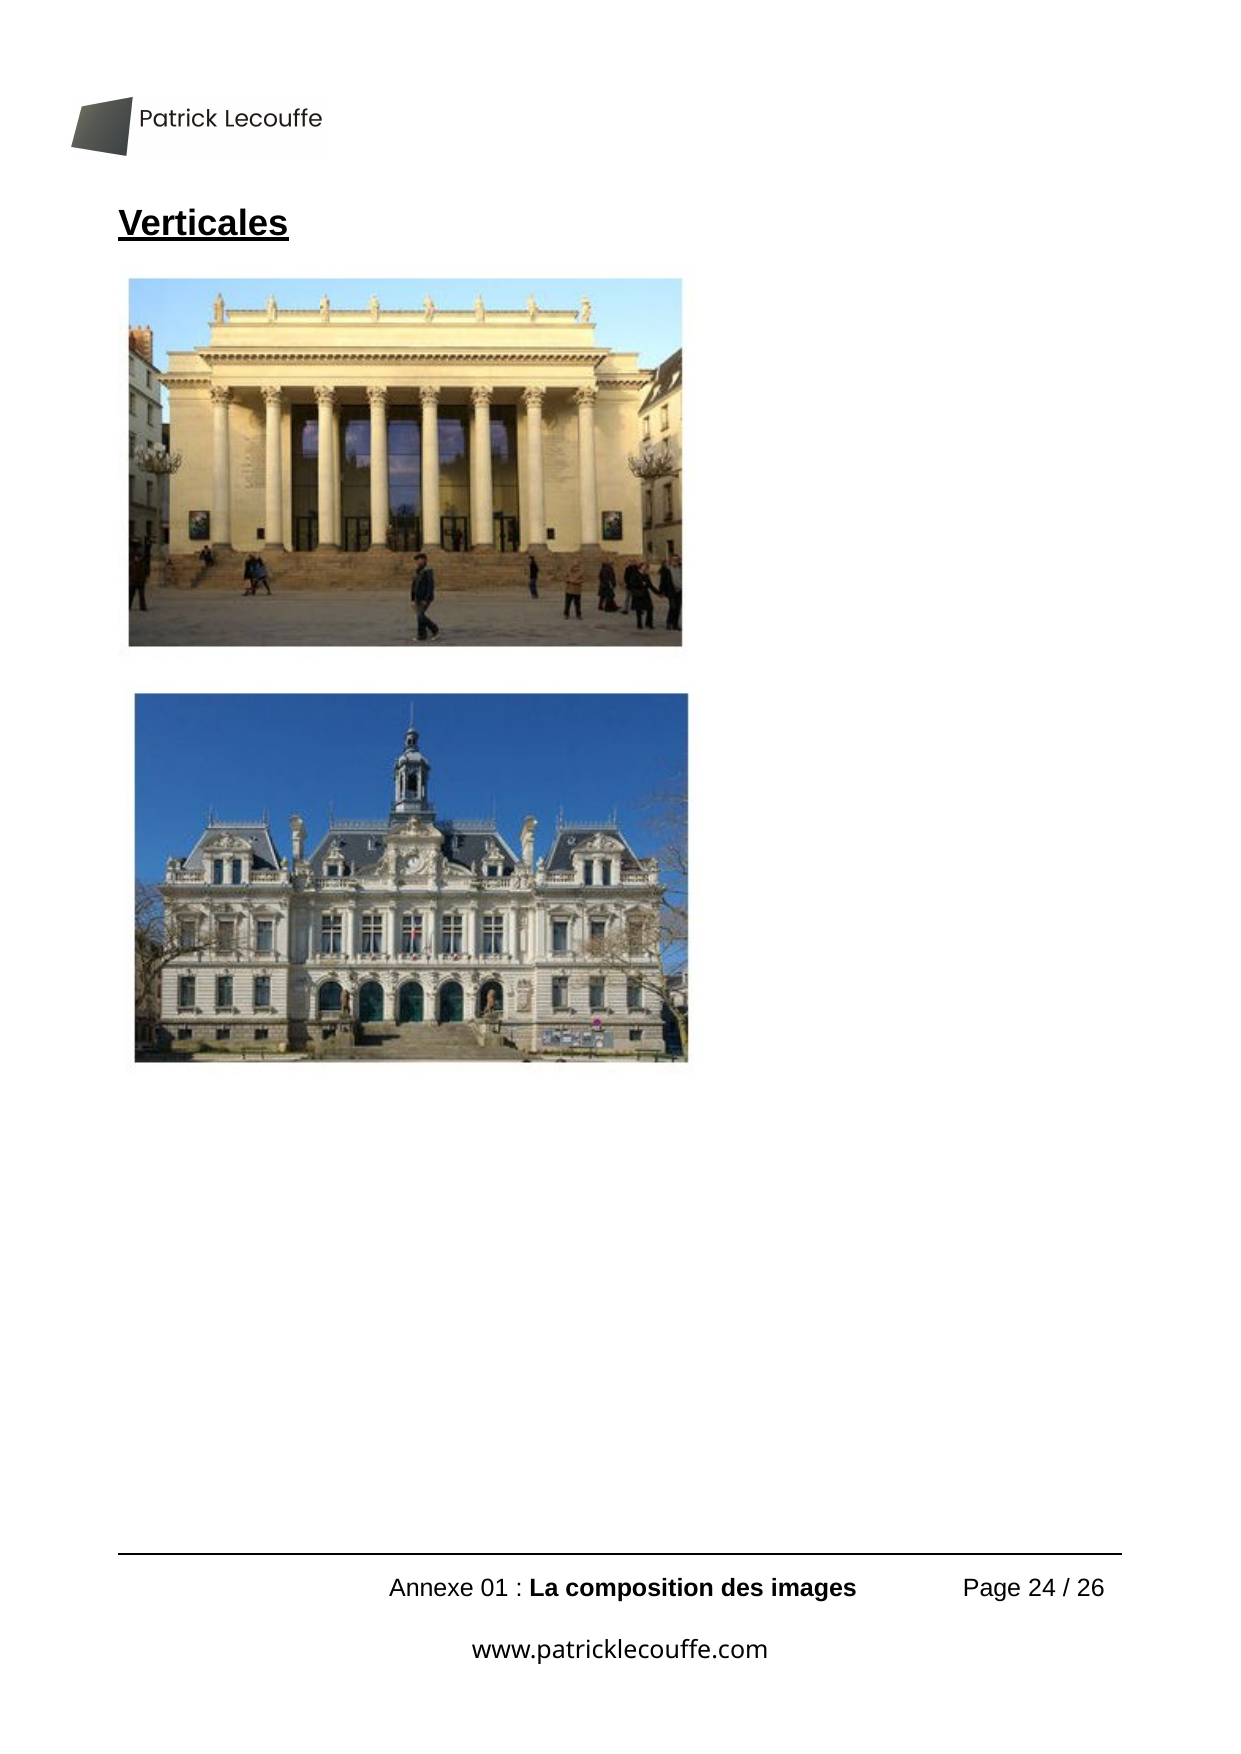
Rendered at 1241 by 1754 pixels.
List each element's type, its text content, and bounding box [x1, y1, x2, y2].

picture [118, 266, 695, 661]
picture [69, 94, 324, 160]
subtitle Verticales [118, 201, 1122, 243]
picture [124, 682, 701, 1077]
